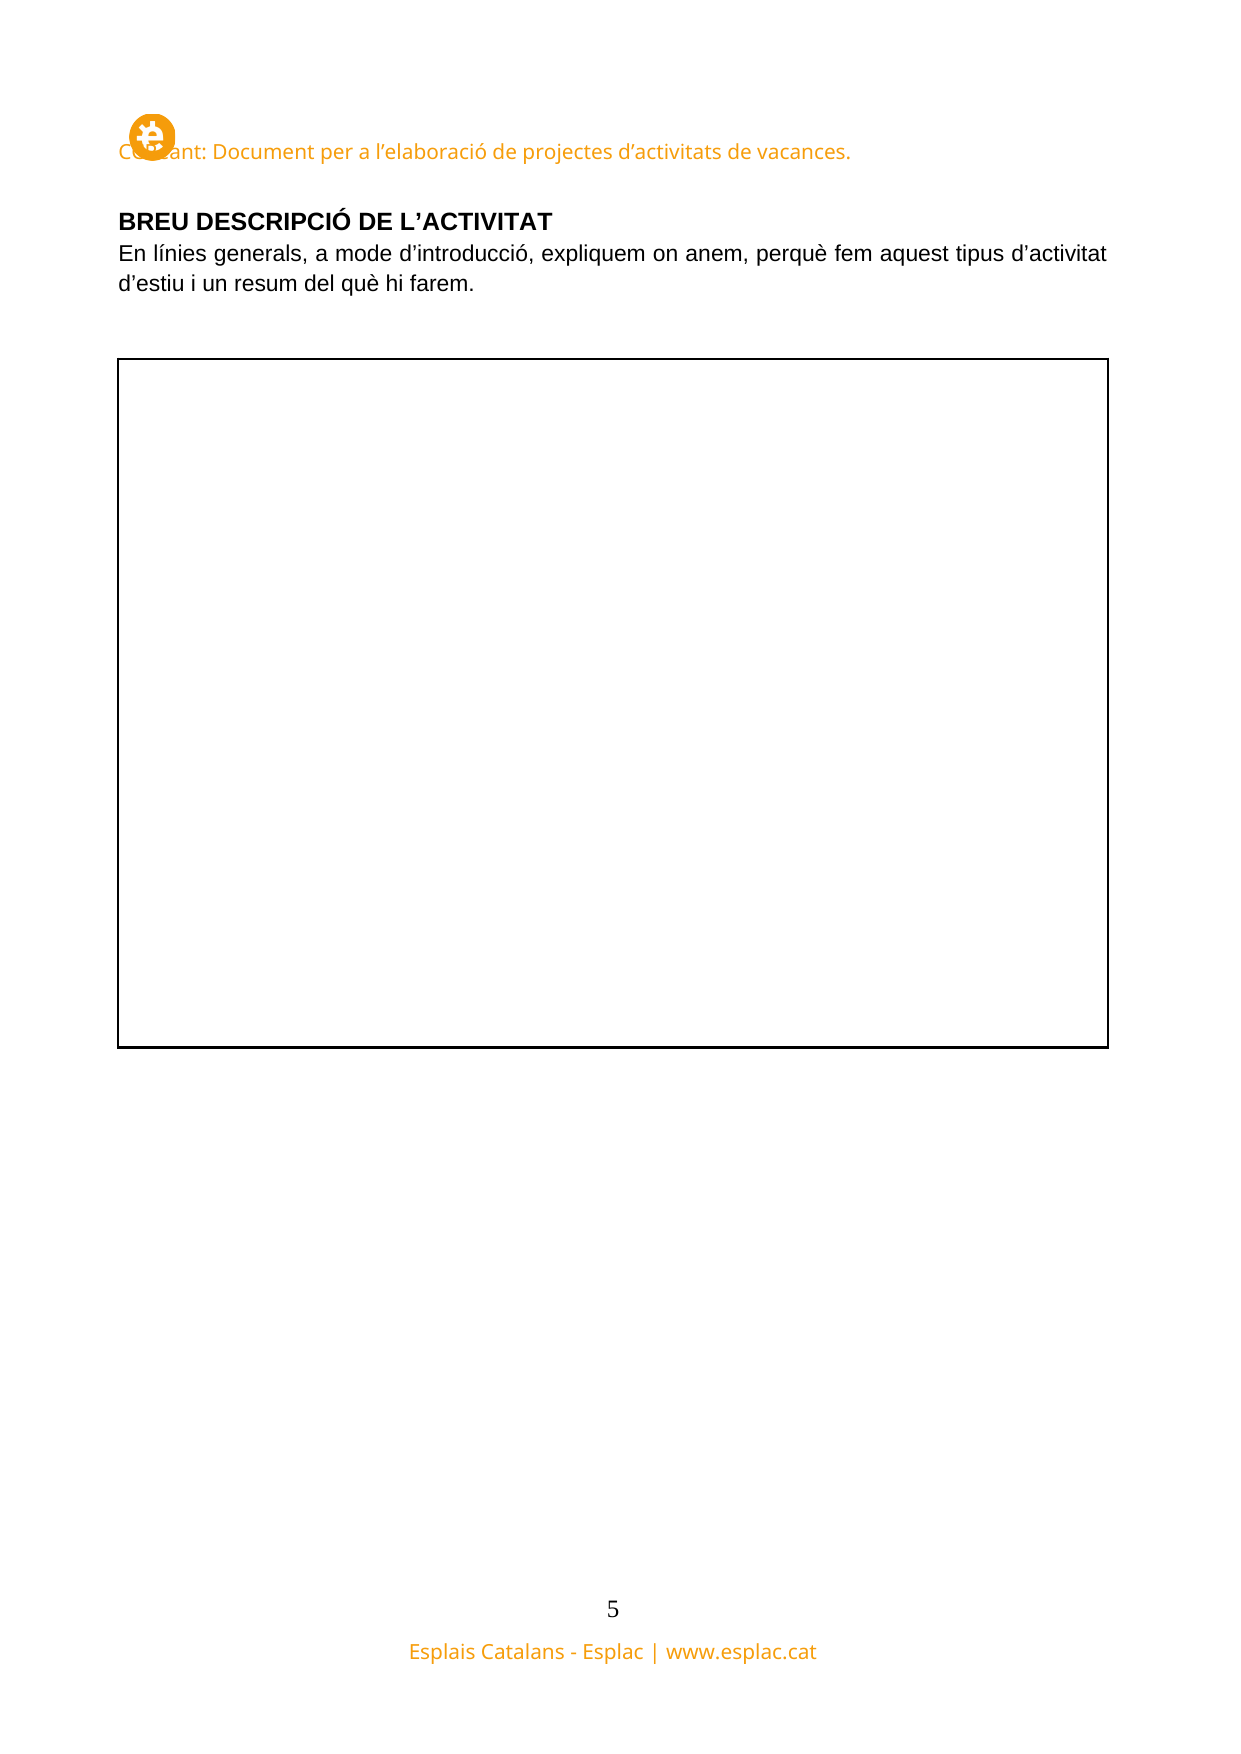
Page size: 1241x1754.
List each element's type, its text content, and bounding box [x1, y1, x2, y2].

picture [129, 114, 176, 161]
text BREU DESCRIPCIÓ DE L’ACTIVITAT [118, 206, 1108, 235]
picture [1039, 36, 1164, 161]
text En línies generals, a mode d’introducció, expliquem on anem, perquè fem aquest tipus d’activitat d’estiu i un resum del què hi farem. [118, 239, 1108, 296]
table_header [119, 360, 1107, 1046]
